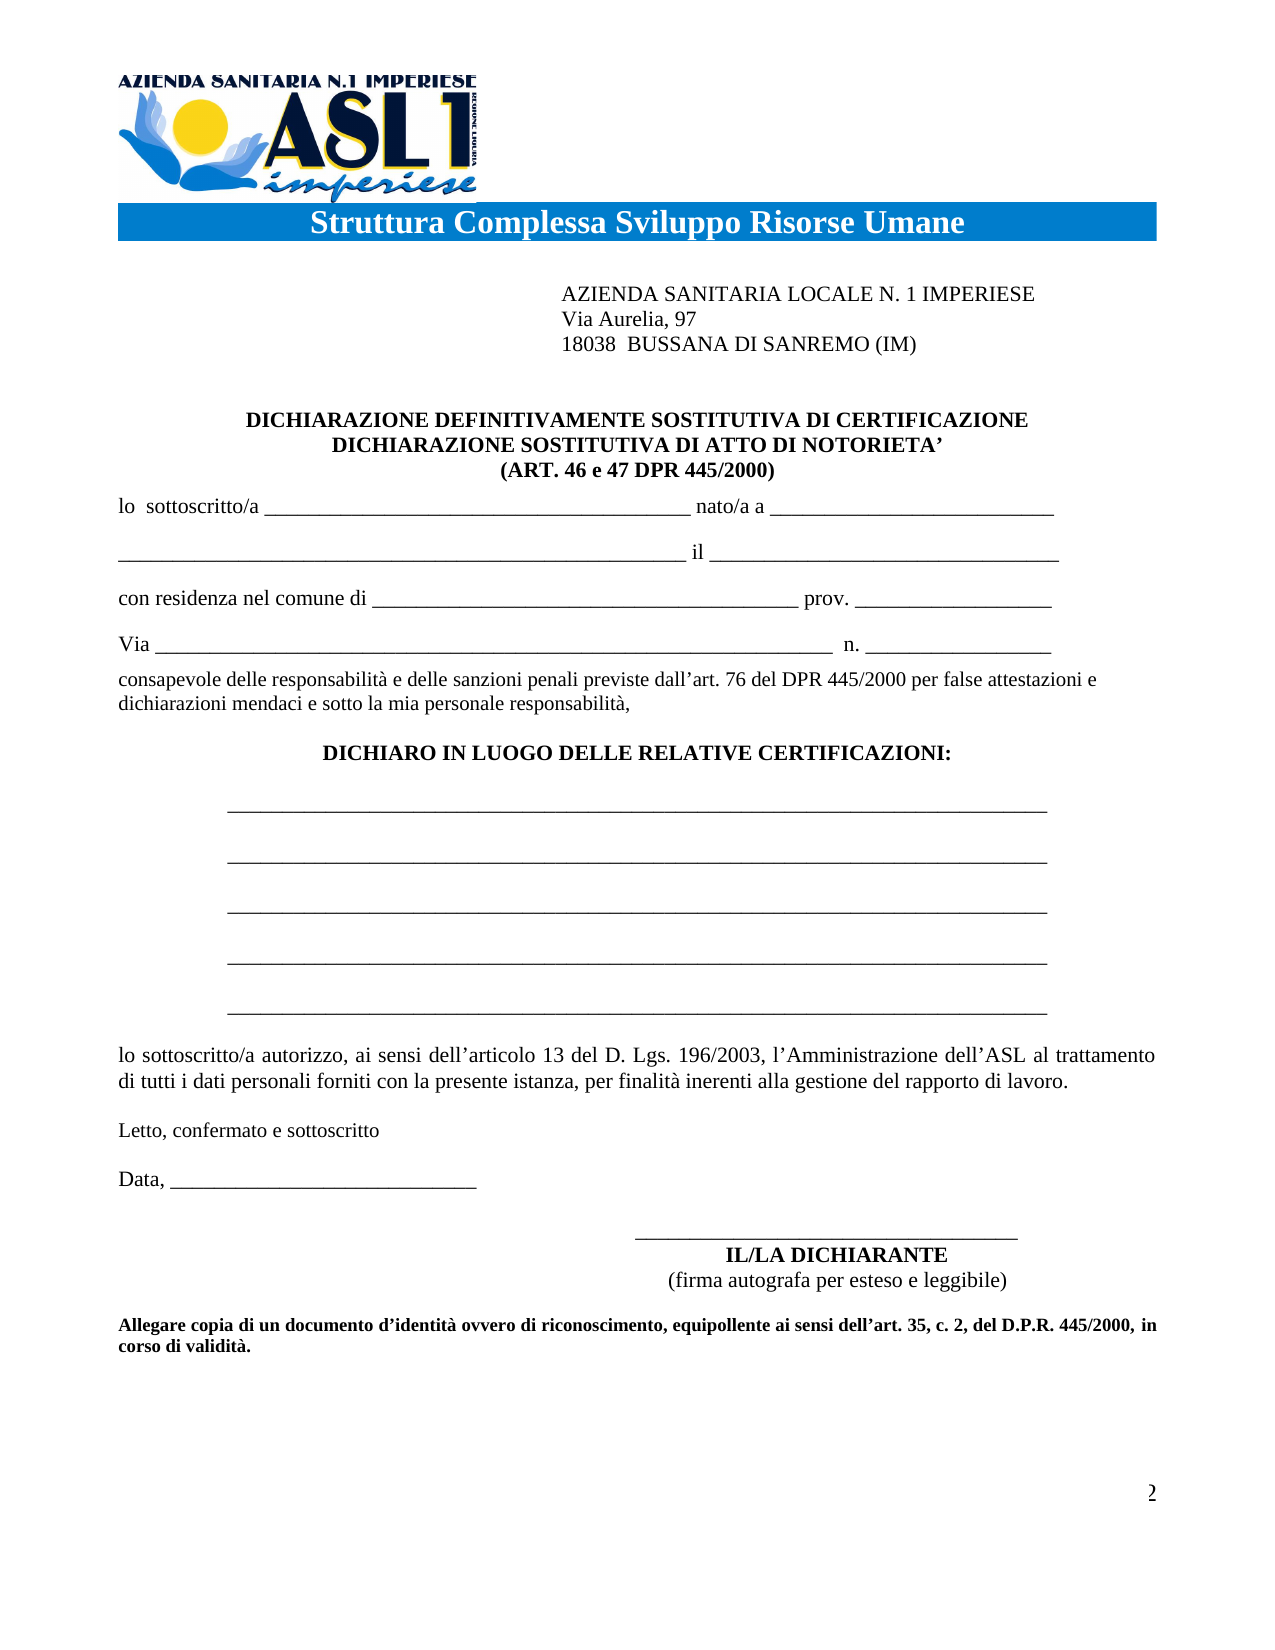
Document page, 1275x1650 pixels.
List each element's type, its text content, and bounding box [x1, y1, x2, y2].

text Data, ____________________________ [118, 1166, 1157, 1191]
text Letto, confermato e sottoscritto [118, 1118, 1157, 1142]
subtitle DICHIARAZIONE SOSTITUTIVA DI ATTO DI NOTORIETA’ [118, 432, 1157, 457]
text IL/LA DICHIARANTE (firma autografa per esteso e leggibile) [118, 1242, 1157, 1292]
text ___________________________________________________________________________ [118, 891, 1157, 916]
text ___________________________________________________________________________ [118, 992, 1157, 1017]
text Via Aurelia, 97 [561, 306, 1157, 331]
text AZIENDA SANITARIA LOCALE N. 1 IMPERIESE [561, 281, 1157, 306]
text ___________________________________________________________________________ [118, 841, 1157, 866]
text Allegare copia di un documento d’identità ovvero di riconoscimento, equipollente ai sensi dell’art. 35, c. 2, del D.P.R. 445/2000, in corso di validità. [118, 1314, 1157, 1357]
text Via ______________________________________________________________ n. _________________ [118, 631, 1157, 656]
text con residenza nel comune di _______________________________________ prov. __________________ [118, 585, 1157, 610]
text (ART. 46 e 47 DPR 445/2000) [118, 457, 1157, 482]
text ___________________________________________________________________________ [118, 790, 1157, 816]
picture [118, 75, 477, 203]
text ___________________________________ [118, 1217, 1157, 1242]
text ___________________________________________________________________________ [118, 942, 1157, 967]
text ____________________________________________________ il ________________________________ [118, 539, 1157, 564]
text lo sottoscritto/a _______________________________________ nato/a a __________________________ [118, 493, 1157, 518]
subtitle DICHIARO IN LUOGO DELLE RELATIVE CERTIFICAZIONI: [118, 740, 1157, 765]
text 18038 BUSSANA DI SANREMO (IM) [561, 331, 1157, 356]
subtitle DICHIARAZIONE DEFINITIVAMENTE SOSTITUTIVA DI CERTIFICAZIONE [118, 407, 1157, 432]
text lo sottoscritto/a autorizzo, ai sensi dell’articolo 13 del D. Lgs. 196/2003, l’Amministrazione dell’ASL al trattamento di tutti i dati personali forniti con la presente istanza, per finalità inerenti alla gestione del rapporto di lavoro. [118, 1042, 1157, 1093]
text consapevole delle responsabilità e delle sanzioni penali previste dall’art. 76 del DPR 445/2000 per false attestazioni e dichiarazioni mendaci e sotto la mia personale responsabilità, [118, 667, 1157, 715]
